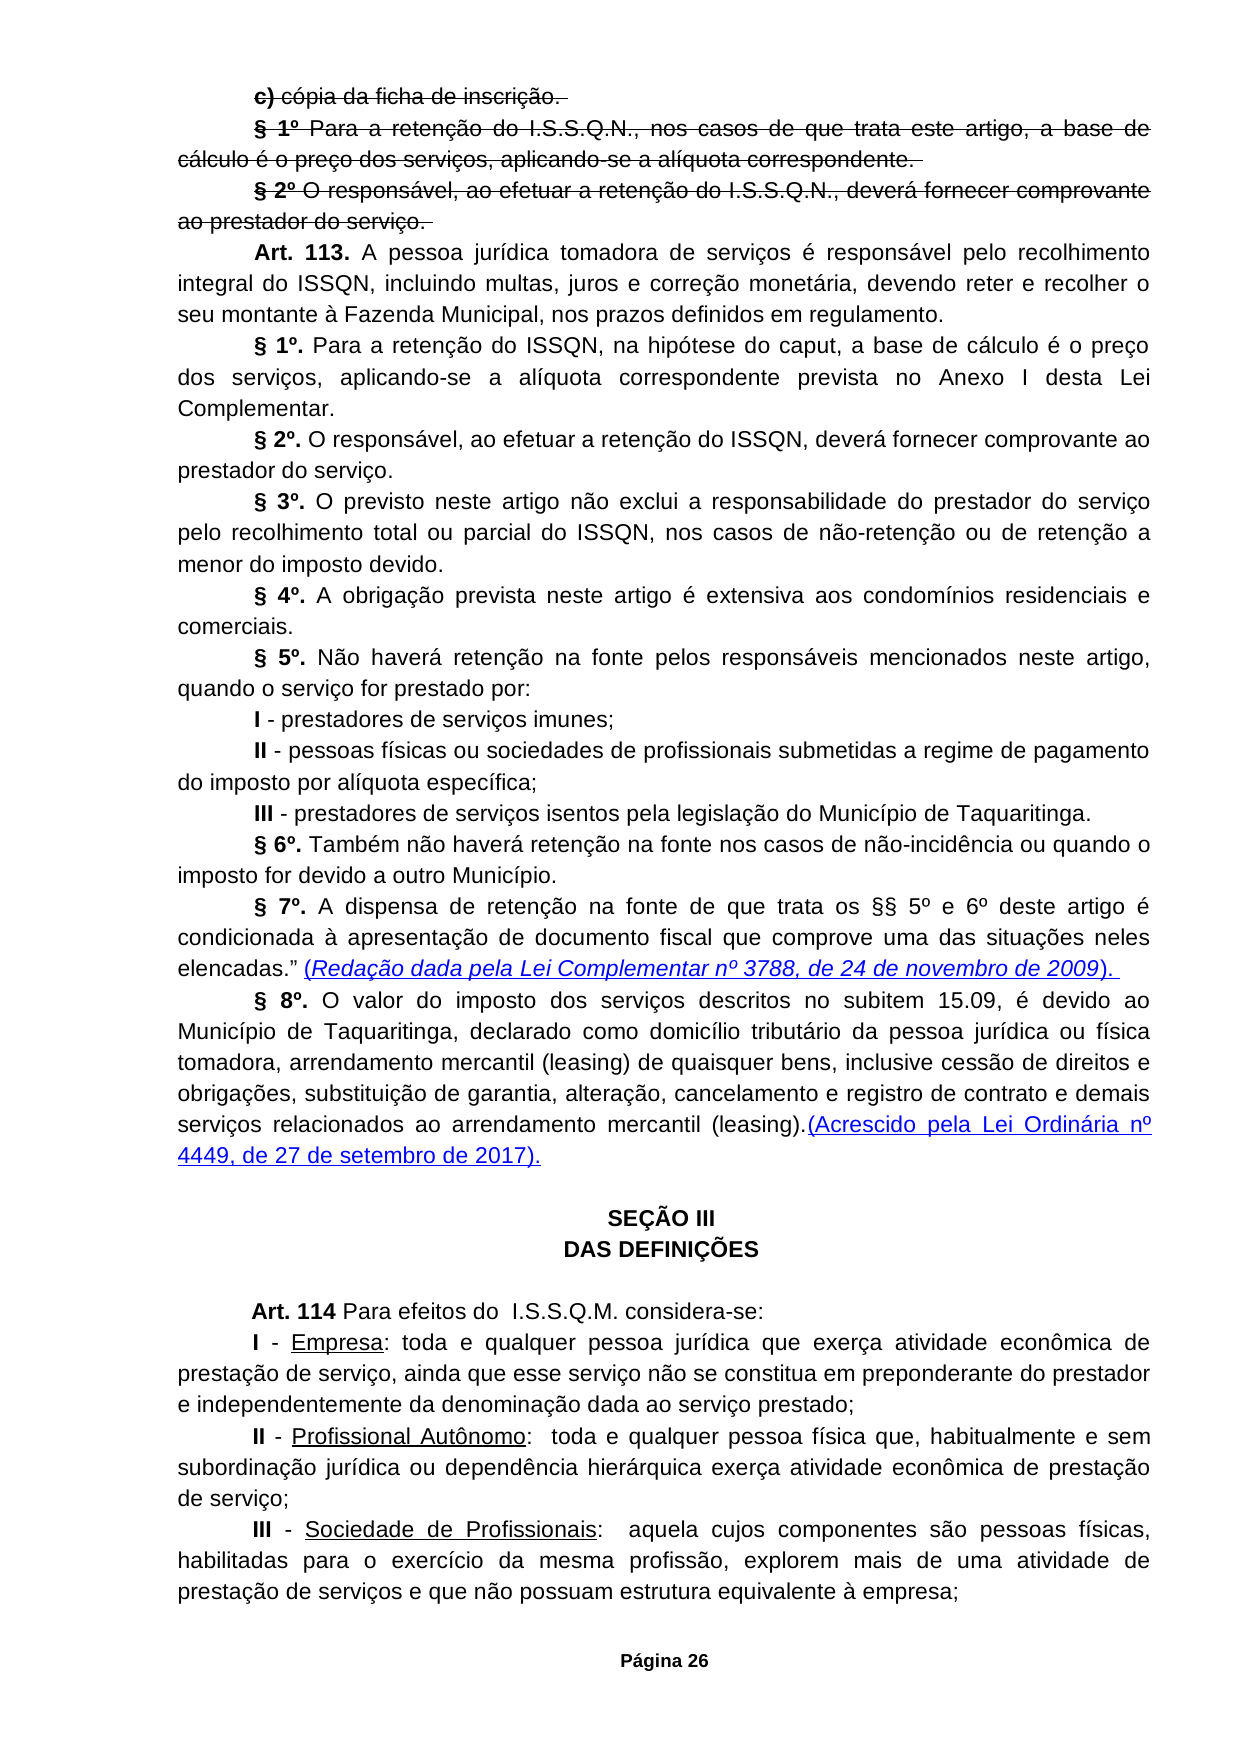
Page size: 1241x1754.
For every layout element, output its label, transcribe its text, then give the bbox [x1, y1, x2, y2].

text § 5º. Não haverá retenção na fonte pelos responsáveis mencionados neste artigo, quando o serviço for prestado por: [177, 643, 1152, 702]
text § 1º Para a retenção do I.S.S.Q.N., nos casos de que trata este artigo, a base de cálculo é o preço dos serviços, aplicando-se a alíquota correspondente. [177, 114, 1152, 172]
text § 7º. A dispensa de retenção na fonte de que trata os §§ 5º e 6º deste artigo é condicionada à apresentação de documento fiscal que comprove uma das situações neles elencadas.” (Redação dada pela Lei Complementar nº 3788, de 24 de novembro de 2009). [177, 892, 1152, 982]
subtitle DAS DEFINIÇÕES [177, 1235, 1152, 1262]
subtitle SEÇÃO III [177, 1204, 1152, 1231]
text § 8º. O valor do imposto dos serviços descritos no subitem 15.09, é devido ao Município de Taquaritinga, declarado como domicílio tributário da pessoa jurídica ou física tomadora, arrendamento mercantil (leasing) de quaisquer bens, inclusive cessão de direitos e obrigações, substituição de garantia, alteração, cancelamento e registro de contrato e demais serviços relacionados ao arrendamento mercantil (leasing).(Acrescido pela Lei Ordinária nº 4449, de 27 de setembro de 2017). [177, 986, 1152, 1169]
text I - Empresa: toda e qualquer pessoa jurídica que exerça atividade econômica de prestação de serviço, ainda que esse serviço não se constitua em preponderante do prestador e independentemente da denominação dada ao serviço prestado; [177, 1328, 1152, 1418]
text § 1º. Para a retenção do ISSQN, na hipótese do caput, a base de cálculo é o preço dos serviços, aplicando-se a alíquota correspondente prevista no Anexo I desta Lei Complementar. [177, 332, 1152, 421]
text Art. 113. A pessoa jurídica tomadora de serviços é responsável pelo recolhimento integral do ISSQN, incluindo multas, juros e correção monetária, devendo reter e recolher o seu montante à Fazenda Municipal, nos prazos definidos em regulamento. [177, 238, 1152, 328]
text Art. 114 Para efeitos do I.S.S.Q.M. considera-se: [177, 1297, 1152, 1324]
text § 6º. Também não haverá retenção na fonte nos casos de não-incidência ou quando o imposto for devido a outro Município. [177, 830, 1152, 888]
text c) cópia da ficha de inscrição. [177, 83, 1152, 110]
text § 4º. A obrigação prevista neste artigo é extensiva aos condomínios residenciais e comerciais. [177, 581, 1152, 639]
text § 2º O responsável, ao efetuar a retenção do I.S.S.Q.N., deverá fornecer comprovante ao prestador do serviço. [177, 176, 1152, 234]
text II - pessoas físicas ou sociedades de profissionais submetidas a regime de pagamento do imposto por alíquota específica; [177, 737, 1152, 795]
text I - prestadores de serviços imunes; [177, 706, 1152, 733]
text II - Profissional Autônomo: toda e qualquer pessoa física que, habitualmente e sem subordinação jurídica ou dependência hierárquica exerça atividade econômica de prestação de serviço; [177, 1422, 1152, 1511]
text III - Sociedade de Profissionais: aquela cujos componentes são pessoas físicas, habilitadas para o exercício da mesma profissão, explorem mais de uma atividade de prestação de serviços e que não possuam estrutura equivalente à empresa; [177, 1515, 1152, 1605]
text § 3º. O previsto neste artigo não exclui a responsabilidade do prestador do serviço pelo recolhimento total ou parcial do ISSQN, nos casos de não-retenção ou de retenção a menor do imposto devido. [177, 488, 1152, 577]
text III - prestadores de serviços isentos pela legislação do Município de Taquaritinga. [177, 799, 1152, 826]
text § 2º. O responsável, ao efetuar a retenção do ISSQN, deverá fornecer comprovante ao prestador do serviço. [177, 425, 1152, 483]
